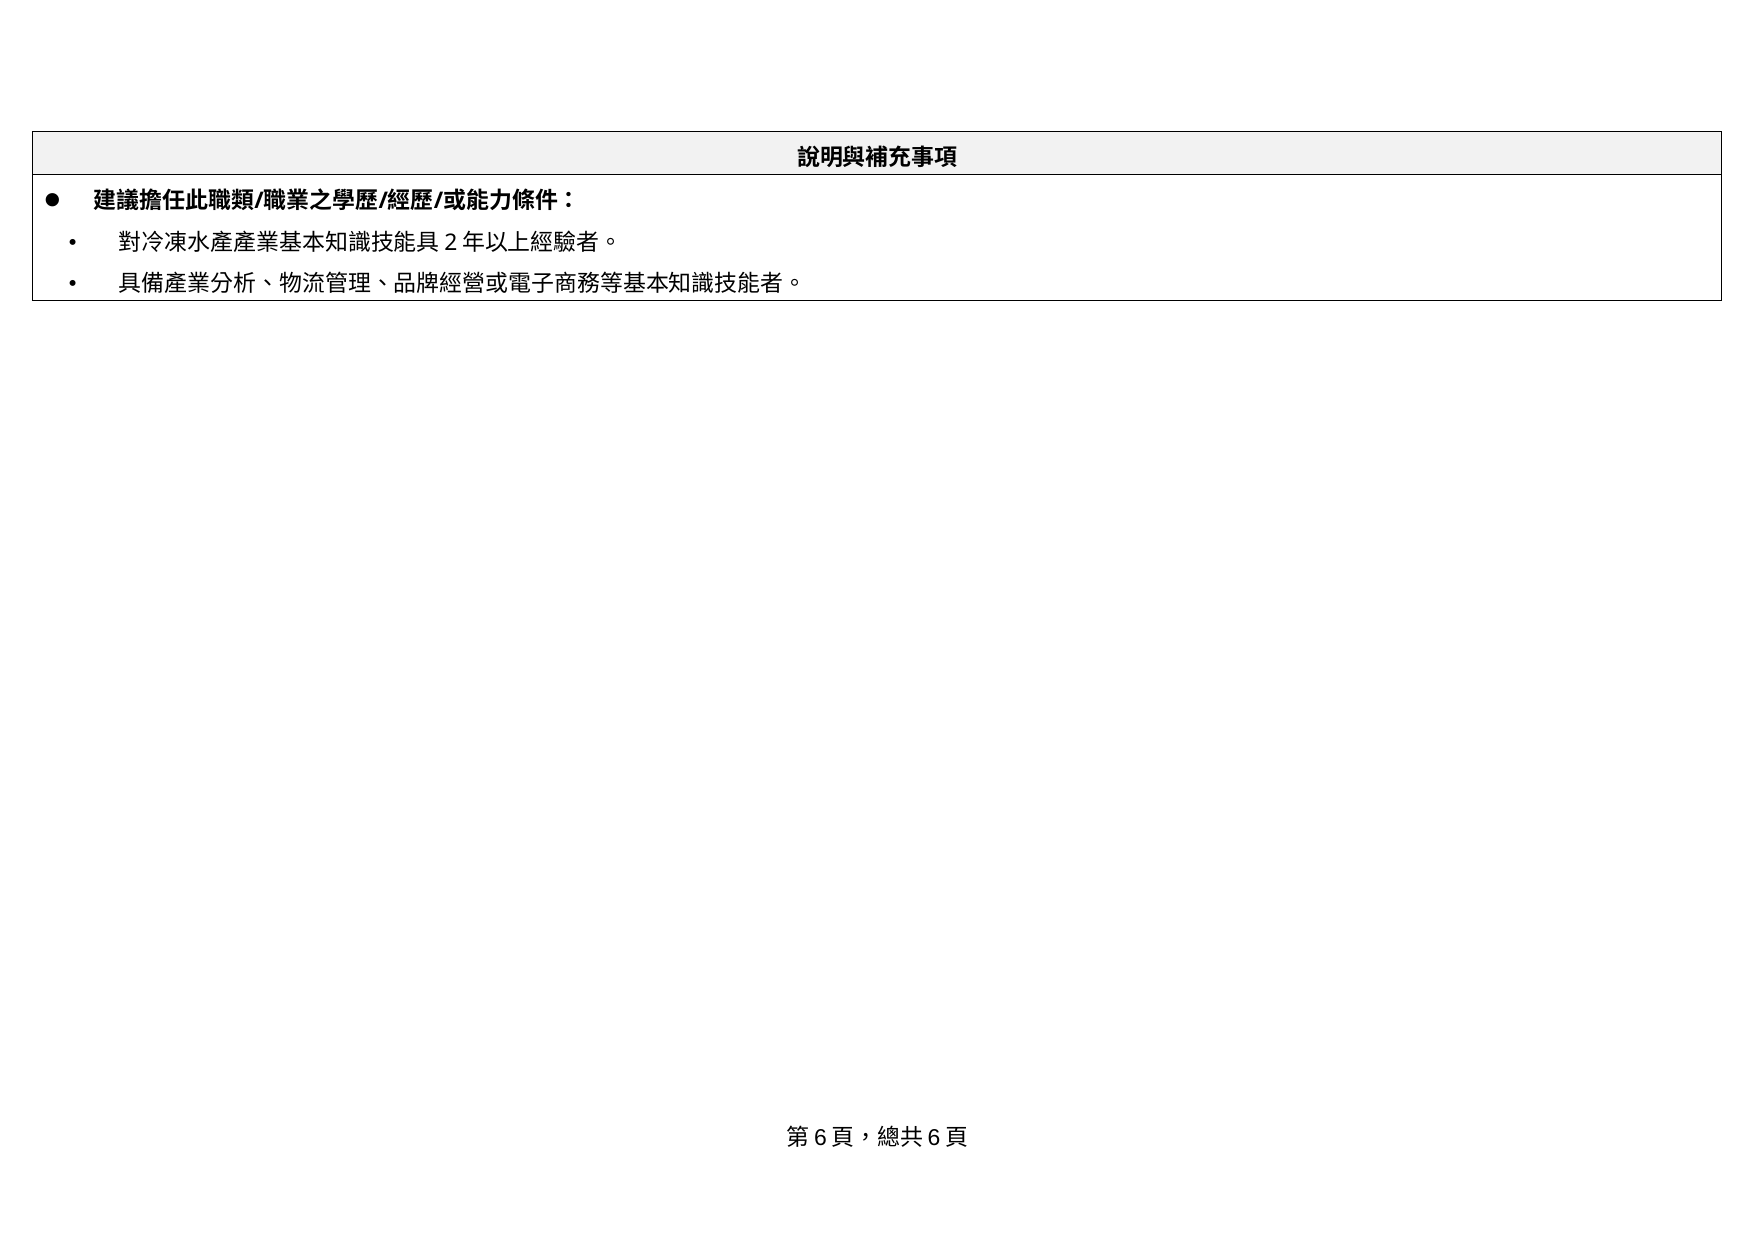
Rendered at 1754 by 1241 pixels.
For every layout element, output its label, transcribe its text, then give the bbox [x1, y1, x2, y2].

table_cell 建議擔任此職類/職業之學歷/經歷/或能力條件： 對冷凍水產產業基本知識技能具2年以上經驗者。 具備產業分析、物流管理、品牌經營或電子商務等基本知識技能者。 [33, 175, 1721, 300]
table_header 說明與補充事項 [33, 132, 1721, 174]
